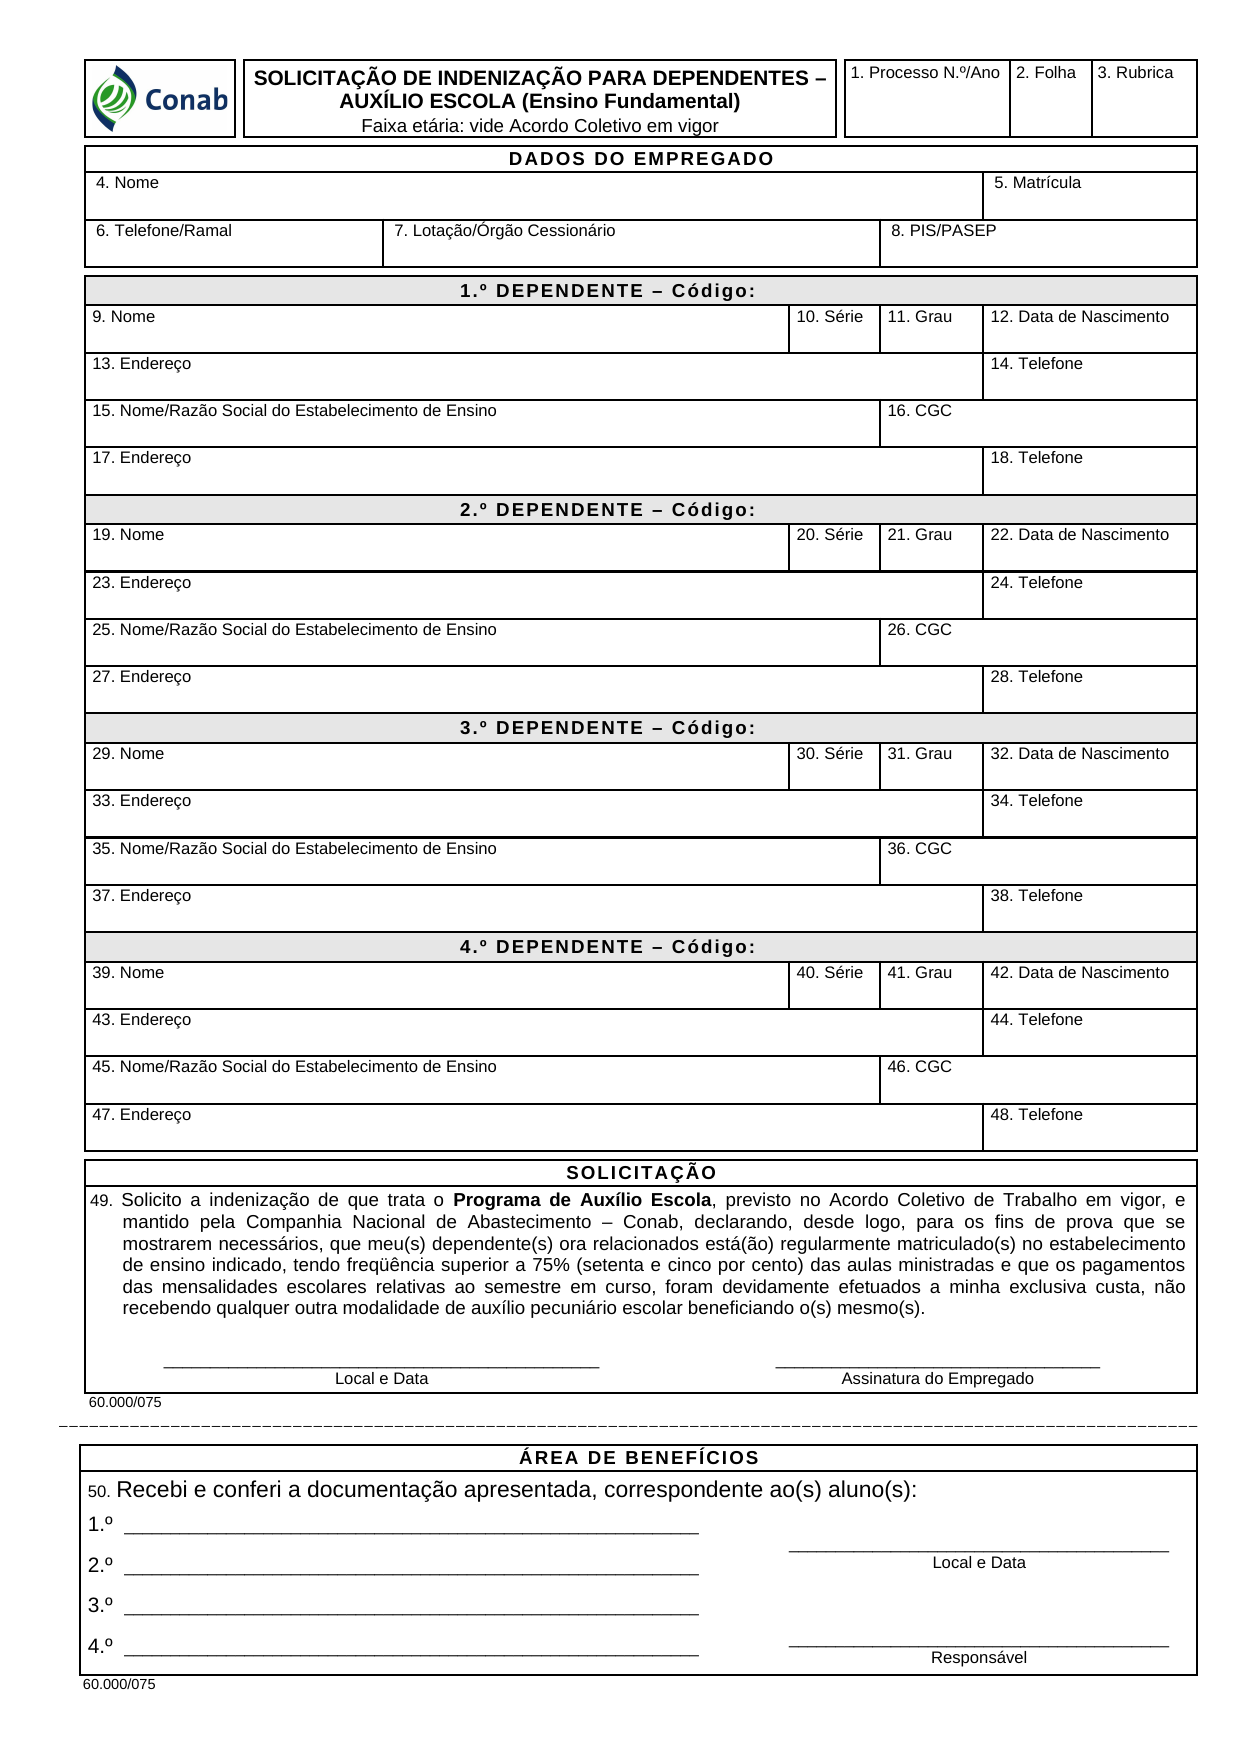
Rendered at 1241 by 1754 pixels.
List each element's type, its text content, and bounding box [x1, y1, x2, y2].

text 60.000/075 [89, 1394, 1181, 1411]
table_cell 46. CGC [881, 1057, 1196, 1102]
table_cell 9. Nome [86, 306, 788, 352]
table_cell 31. Grau [881, 744, 982, 789]
table_cell 47. Endereço [86, 1105, 982, 1150]
table_cell 14. Telefone [984, 354, 1196, 399]
table_cell [85, 1152, 1197, 1158]
table_cell 7. Lotação/Órgão Cessionário [384, 221, 879, 266]
table_cell SOLICITAÇÃO [86, 1161, 1196, 1185]
table_cell 16. CGC [881, 401, 1196, 446]
table_cell 12. Data de Nascimento [984, 306, 1196, 352]
table_cell 38. Telefone [984, 886, 1196, 931]
table_cell [85, 136, 1197, 145]
table_cell 18. Telefone [984, 448, 1196, 493]
table_cell 4. Nome [86, 173, 982, 218]
table_cell 35. Nome/Razão Social do Estabelecimento de Ensino [86, 839, 879, 884]
table_header ÁREA DE BENEFÍCIOS [81, 1446, 1196, 1470]
table_cell 29. Nome [86, 744, 788, 789]
table_cell 49. Solicito a indenização de que trata o Programa de Auxílio Escola, previsto no Acordo Coletivo de Trabalho em vigor, e mantido pela Companhia Nacional de Abastecimento – Conab, declarando, desde logo, para os fins de prova que se mostrarem necessários, que meu(s) dependente(s) ora relacionados está(ão) regularmente matriculado(s) no estabelecimento de ensino indicado, tendo freqüência superior a 75% (setenta e cinco por cento) das aulas ministradas e que os pagamentos das mensalidades escolares relativas ao semestre em curso, foram devidamente efetuados a minha exclusiva custa, não recebendo qualquer outra modalidade de auxílio pecuniário escolar beneficiando o(s) mesmo(s). Por ser verdade, firmo a presente, para que produzam os efeitos de prova desejados, naquilo que couber. [86, 1187, 1196, 1321]
table_cell 2.º DEPENDENTE – Código: [86, 496, 1196, 523]
table_header 1. Processo N.º/Ano [846, 61, 1009, 136]
table_cell 50. Recebi e conferi a documentação apresentada, correspondente ao(s) aluno(s): [81, 1472, 1196, 1506]
table_cell 21. Grau [881, 525, 982, 570]
table_cell 36. CGC [881, 839, 1196, 884]
table_cell 23. Endereço [86, 573, 982, 618]
table_cell 42. Data de Nascimento [984, 963, 1196, 1008]
table_cell 37. Endereço [86, 886, 982, 931]
table_cell 22. Data de Nascimento [984, 525, 1196, 570]
table_cell 17. Endereço [86, 448, 982, 493]
table_cell _________________________________________ Local e Data [761, 1506, 1196, 1594]
table_cell [85, 268, 1197, 275]
table_cell 4.º DEPENDENTE – Código: [86, 933, 1196, 961]
table_cell 41. Grau [881, 963, 982, 1008]
table_cell 11. Grau [881, 306, 982, 352]
table_cell 10. Série [790, 306, 879, 352]
table_cell 5. Matrícula [984, 173, 1196, 218]
table_header [236, 59, 243, 136]
table_header 3. Rubrica [1093, 61, 1196, 136]
text 60.000/075 [83, 1676, 1181, 1693]
picture [92, 65, 228, 132]
table_header [837, 59, 844, 136]
table_cell 48. Telefone [984, 1105, 1196, 1150]
table_cell 6. Telefone/Ramal [86, 221, 382, 266]
table_cell 44. Telefone [984, 1010, 1196, 1055]
table_header [86, 61, 234, 136]
table_cell 25. Nome/Razão Social do Estabelecimento de Ensino [86, 620, 879, 665]
table_cell _______________________________________________ Local e Data [86, 1321, 678, 1392]
table_cell _________________________________________ Responsável [761, 1594, 1196, 1674]
table_cell 43. Endereço [86, 1010, 982, 1055]
table_cell 20. Série [790, 525, 879, 570]
table_cell 13. Endereço [86, 354, 982, 399]
table_cell 34. Telefone [984, 791, 1196, 836]
table_cell 1.º DEPENDENTE – Código: [86, 277, 1196, 304]
table_cell 27. Endereço [86, 667, 982, 712]
table_cell 1.º ______________________________________________________________ 2.º ______________________________________________________________ 3.º ______________________________________________________________ 4.º ______________________________________________________________ [81, 1506, 761, 1674]
table_cell 3.º DEPENDENTE – Código: [86, 714, 1196, 742]
table_cell 40. Série [790, 963, 879, 1008]
table_header 2. Folha [1011, 61, 1091, 136]
table_cell 30. Série [790, 744, 879, 789]
table_cell 26. CGC [881, 620, 1196, 665]
table_cell 28. Telefone [984, 667, 1196, 712]
table_cell DADOS DO EMPREGADO [86, 147, 1196, 171]
table_header SOLICITAÇÃO DE INDENIZAÇÃO PARA DEPENDENTES – AUXÍLIO ESCOLA (Ensino Fundamental) Faixa etária: vide Acordo Coletivo em vigor [245, 61, 835, 136]
table_cell 32. Data de Nascimento [984, 744, 1196, 789]
table_cell ___________________________________ Assinatura do Empregado [678, 1321, 1196, 1392]
text ________________________________________________________________________________________________________________ [59, 1411, 1211, 1427]
table_cell 19. Nome [86, 525, 788, 570]
table_cell 15. Nome/Razão Social do Estabelecimento de Ensino [86, 401, 879, 446]
table_cell 39. Nome [86, 963, 788, 1008]
table_cell 8. PIS/PASEP [881, 221, 1196, 266]
table_cell 33. Endereço [86, 791, 982, 836]
table_cell 45. Nome/Razão Social do Estabelecimento de Ensino [86, 1057, 879, 1102]
table_cell 24. Telefone [984, 573, 1196, 618]
